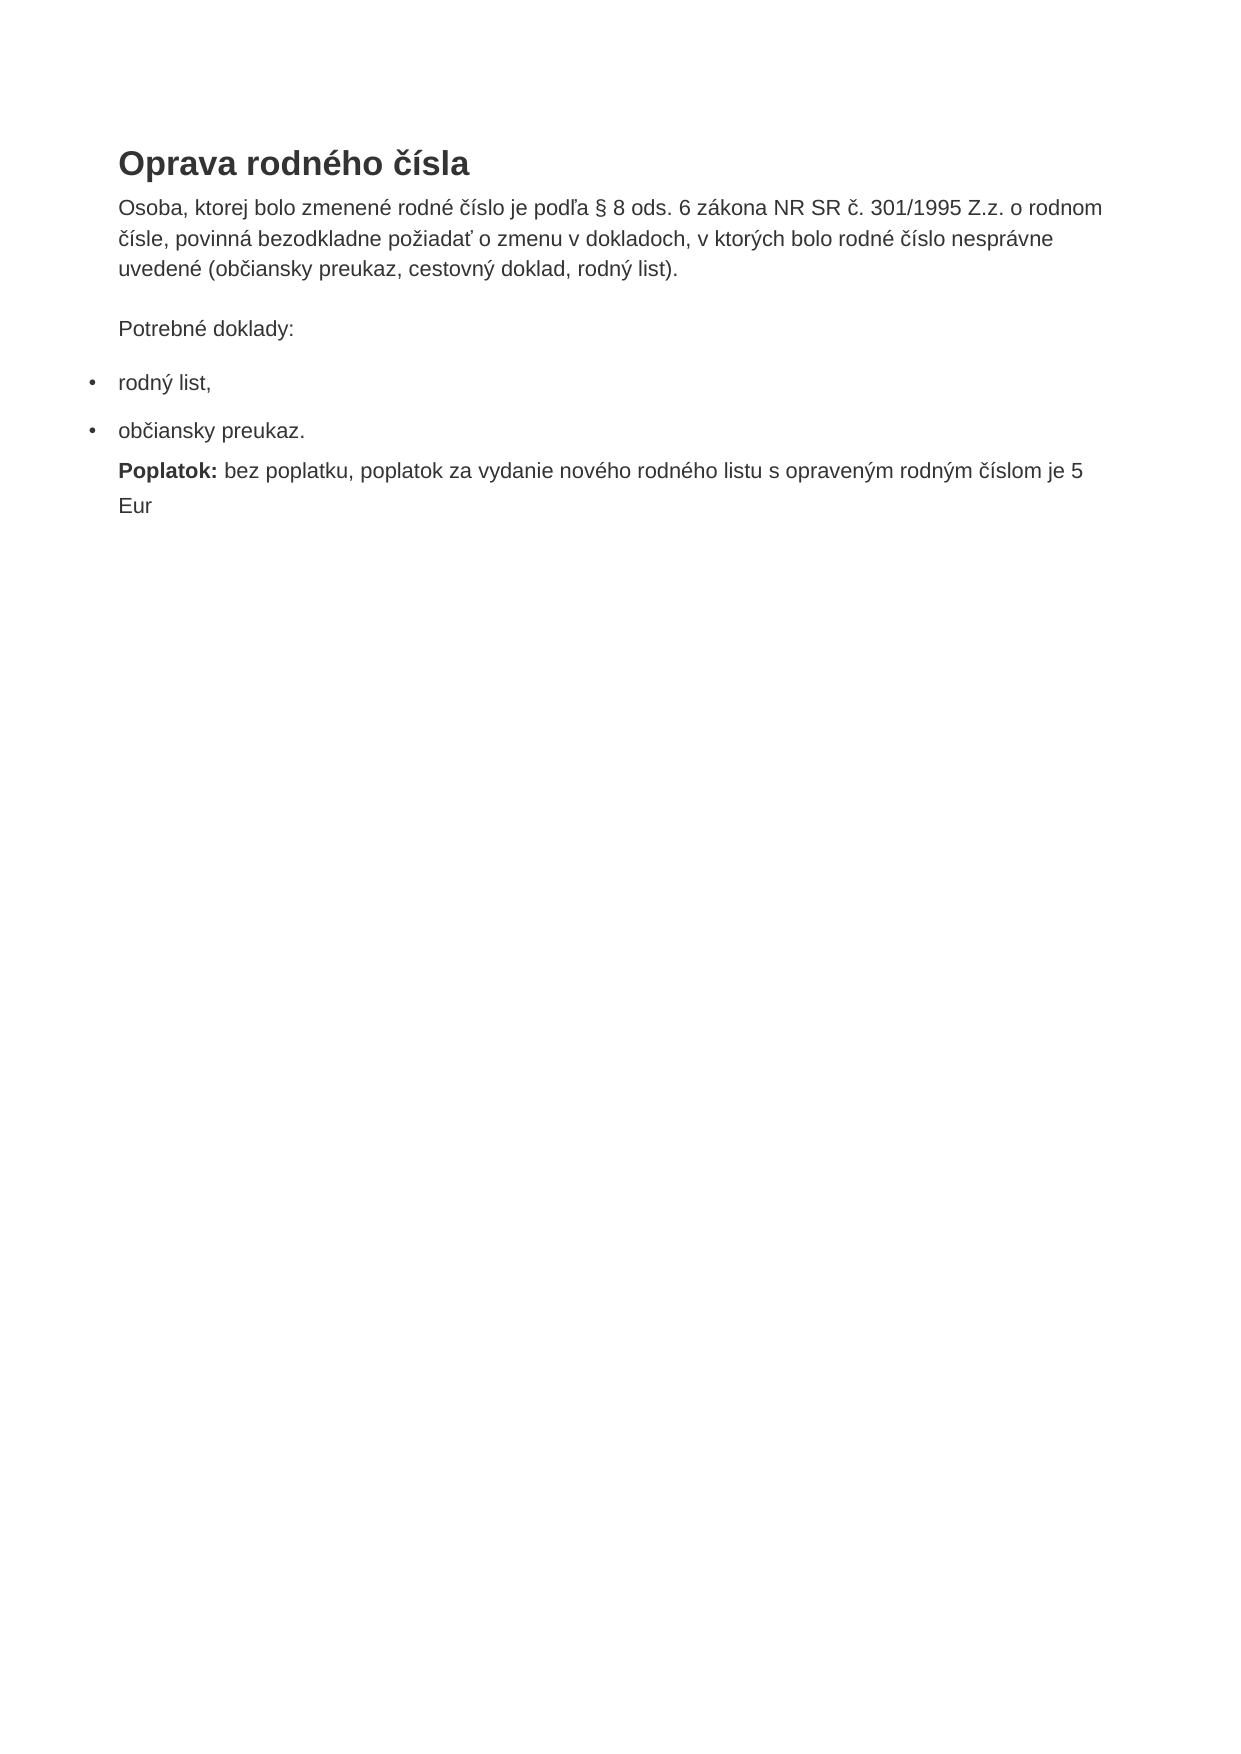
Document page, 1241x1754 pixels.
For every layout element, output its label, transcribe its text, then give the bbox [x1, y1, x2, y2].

list rodný list, [118, 370, 1122, 395]
list občiansky preukaz. [118, 418, 1122, 443]
text Osoba, ktorej bolo zmenené rodné číslo je podľa § 8 ods. 6 zákona NR SR č. 301/1995 Z.z. o rodnom čísle, povinná bezodkladne požiadať o zmenu v dokladoch, v ktorých bolo rodné číslo nesprávne uvedené (občiansky preukaz, cestovný doklad, rodný list). Potrebné doklady: [118, 195, 1122, 341]
subtitle Oprava rodného čísla [118, 143, 1122, 183]
text Poplatok: bez poplatku, poplatok za vydanie nového rodného listu s opraveným rodným číslom je 5 Eur [118, 456, 1122, 519]
